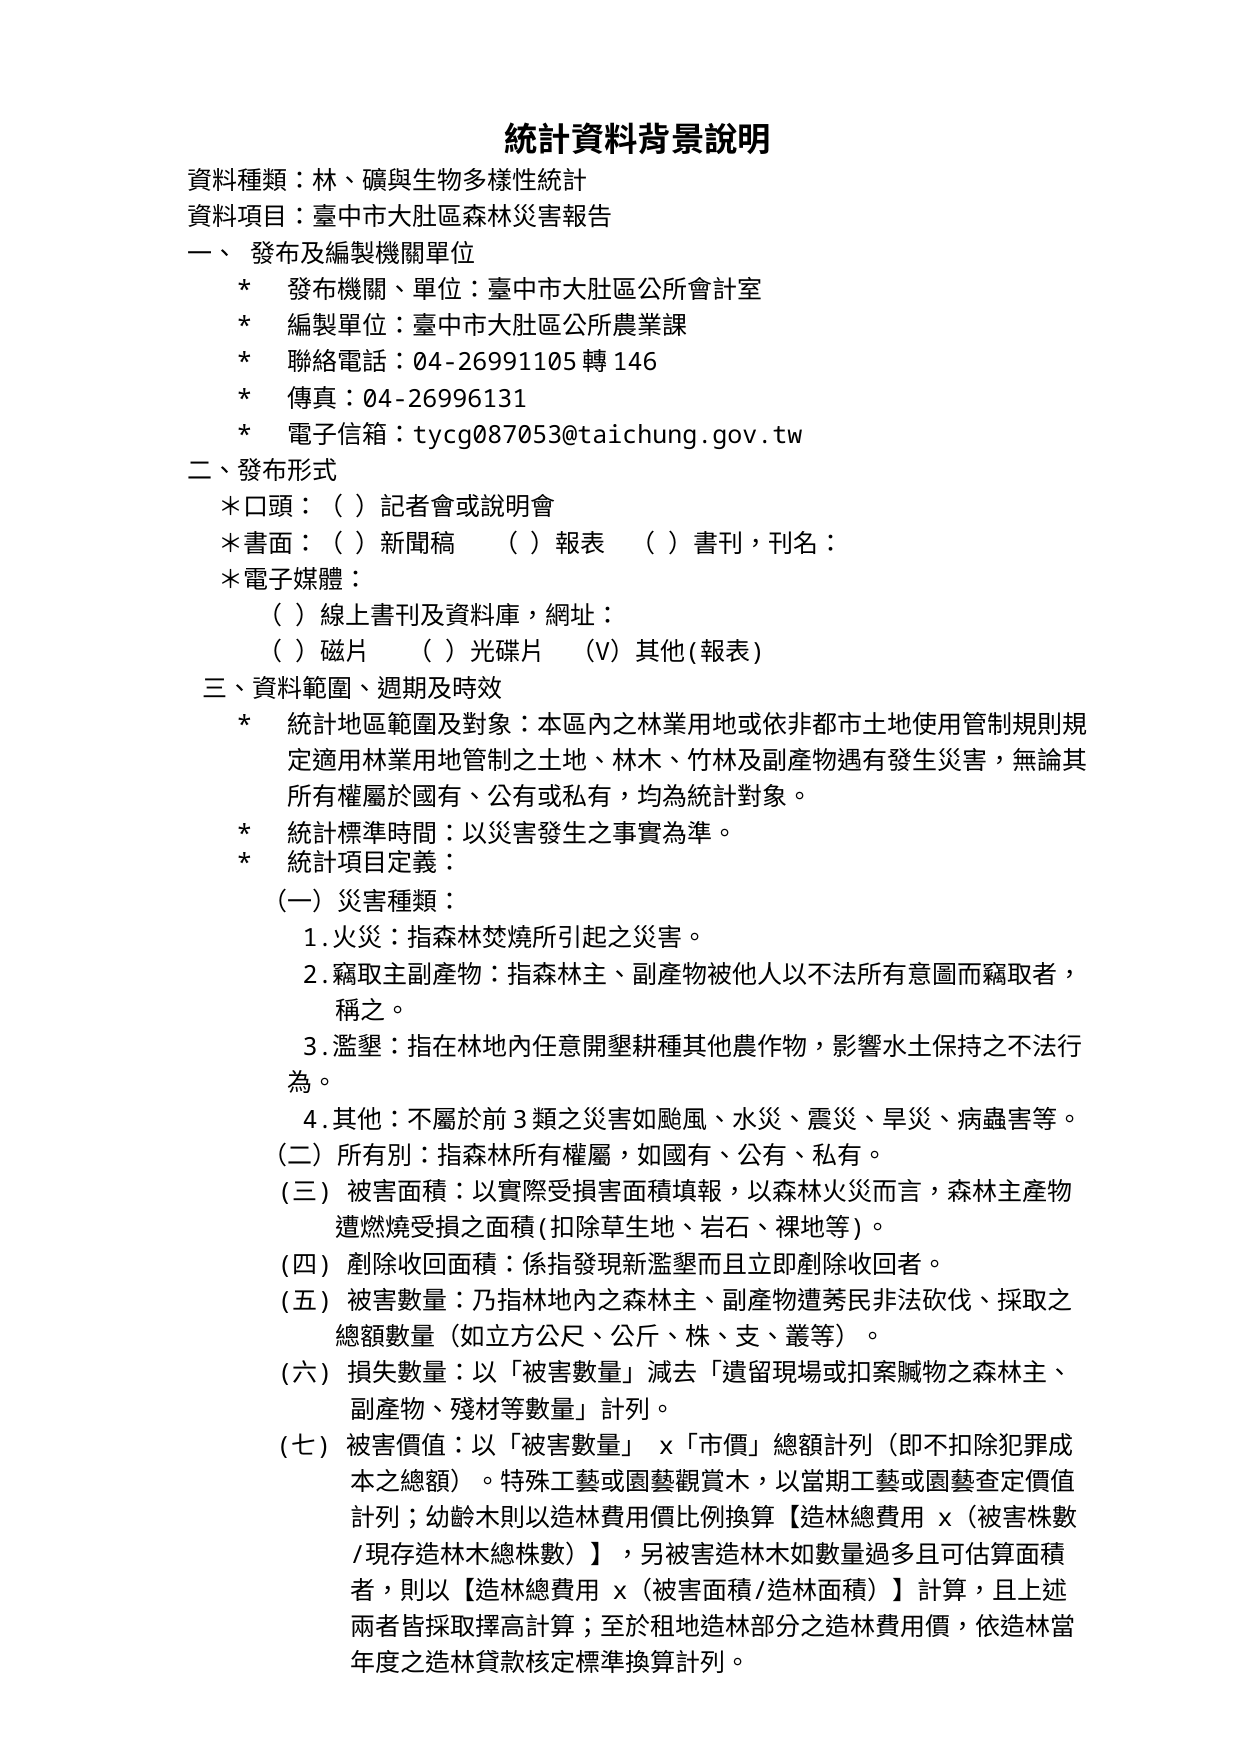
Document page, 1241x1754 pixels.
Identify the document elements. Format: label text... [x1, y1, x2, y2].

text （一）災害種類： [262, 882, 1087, 918]
text 2.竊取主副產物：指森林主、副產物被他人以不法所有意圖而竊取者，稱之。 [287, 954, 1087, 1027]
text 一、 發布及編製機關單位 [187, 233, 1087, 269]
text （ ）磁片 （ ）光碟片 （V）其他(報表) [257, 632, 1122, 668]
text 3.濫墾：指在林地內任意開墾耕種其他農作物，影響水土保持之不法行為。 [287, 1027, 1087, 1099]
list 編製單位：臺中市大肚區公所農業課 [237, 306, 1087, 342]
text 4.其他：不屬於前3類之災害如颱風、水災、震災、旱災、病蟲害等。 [287, 1099, 1087, 1135]
list 發布機關、單位：臺中市大肚區公所會計室 [237, 269, 1087, 306]
text (三) 被害面積：以實際受損害面積填報，以森林火災而言，森林主產物遭燃燒受損之面積(扣除草生地、岩石、裸地等)。 [262, 1172, 1087, 1244]
text 1.火災：指森林焚燒所引起之災害。 [287, 918, 1087, 954]
text 資料種類：林、礦與生物多樣性統計 [187, 161, 1087, 197]
text 二、發布形式 [187, 451, 1087, 487]
text ＊電子媒體： [218, 559, 1087, 596]
text 統計資料背景說明 [187, 112, 1087, 161]
text (四) 剷除收回面積：係指發現新濫墾而且立即剷除收回者。 [262, 1244, 1087, 1280]
text 資料項目：臺中市大肚區森林災害報告 [187, 197, 1087, 233]
text (七) 被害價值：以「被害數量」 x「市價」總額計列（即不扣除犯罪成本之總額）。特殊工藝或園藝觀賞木，以當期工藝或園藝查定價值計列；幼齡木則以造林費用價比例換算【造林總費用 x（被害株數/現存造林木總株數）】，另被害造林木如數量過多且可估算面積者，則以【造林總費用 x（被害面積/造林面積）】計算，且上述兩者皆採取擇高計算；至於租地造林部分之造林費用價，依造林當年度之造林貸款核定標準換算計列。 [246, 1425, 1087, 1679]
list 統計標準時間：以災害發生之事實為準。 [237, 813, 1087, 849]
list 統計地區範圍及對象：本區內之林業用地或依非都市土地使用管制規則規定適用林業用地管制之土地、林木、竹林及副產物遇有發生災害，無論其所有權屬於國有、公有或私有，均為統計對象。 [237, 704, 1087, 813]
text ＊書面：（ ）新聞稿 （ ）報表 （ ）書刊，刊名： [218, 523, 1087, 559]
list 電子信箱：tycg087053@taichung.gov.tw [237, 414, 1087, 451]
list 統計項目定義： [237, 849, 1087, 876]
text （ ）線上書刊及資料庫，網址： [257, 596, 1122, 632]
text （二）所有別：指森林所有權屬，如國有、公有、私有。 [262, 1135, 1087, 1172]
list 傳真：04-26996131 [237, 378, 1087, 414]
text (五) 被害數量：乃指林地內之森林主、副產物遭莠民非法砍伐、採取之總額數量（如立方公尺、公斤、株、支、叢等）。 [262, 1280, 1087, 1353]
text 三、資料範圍、週期及時效 [187, 668, 1087, 704]
text ＊口頭：（ ）記者會或說明會 [218, 487, 1087, 523]
text (六) 損失數量：以「被害數量」減去「遺留現場或扣案贓物之森林主、副產物、殘材等數量」計列。 [262, 1353, 1087, 1425]
list 聯絡電話：04-26991105轉146 [237, 342, 1087, 378]
